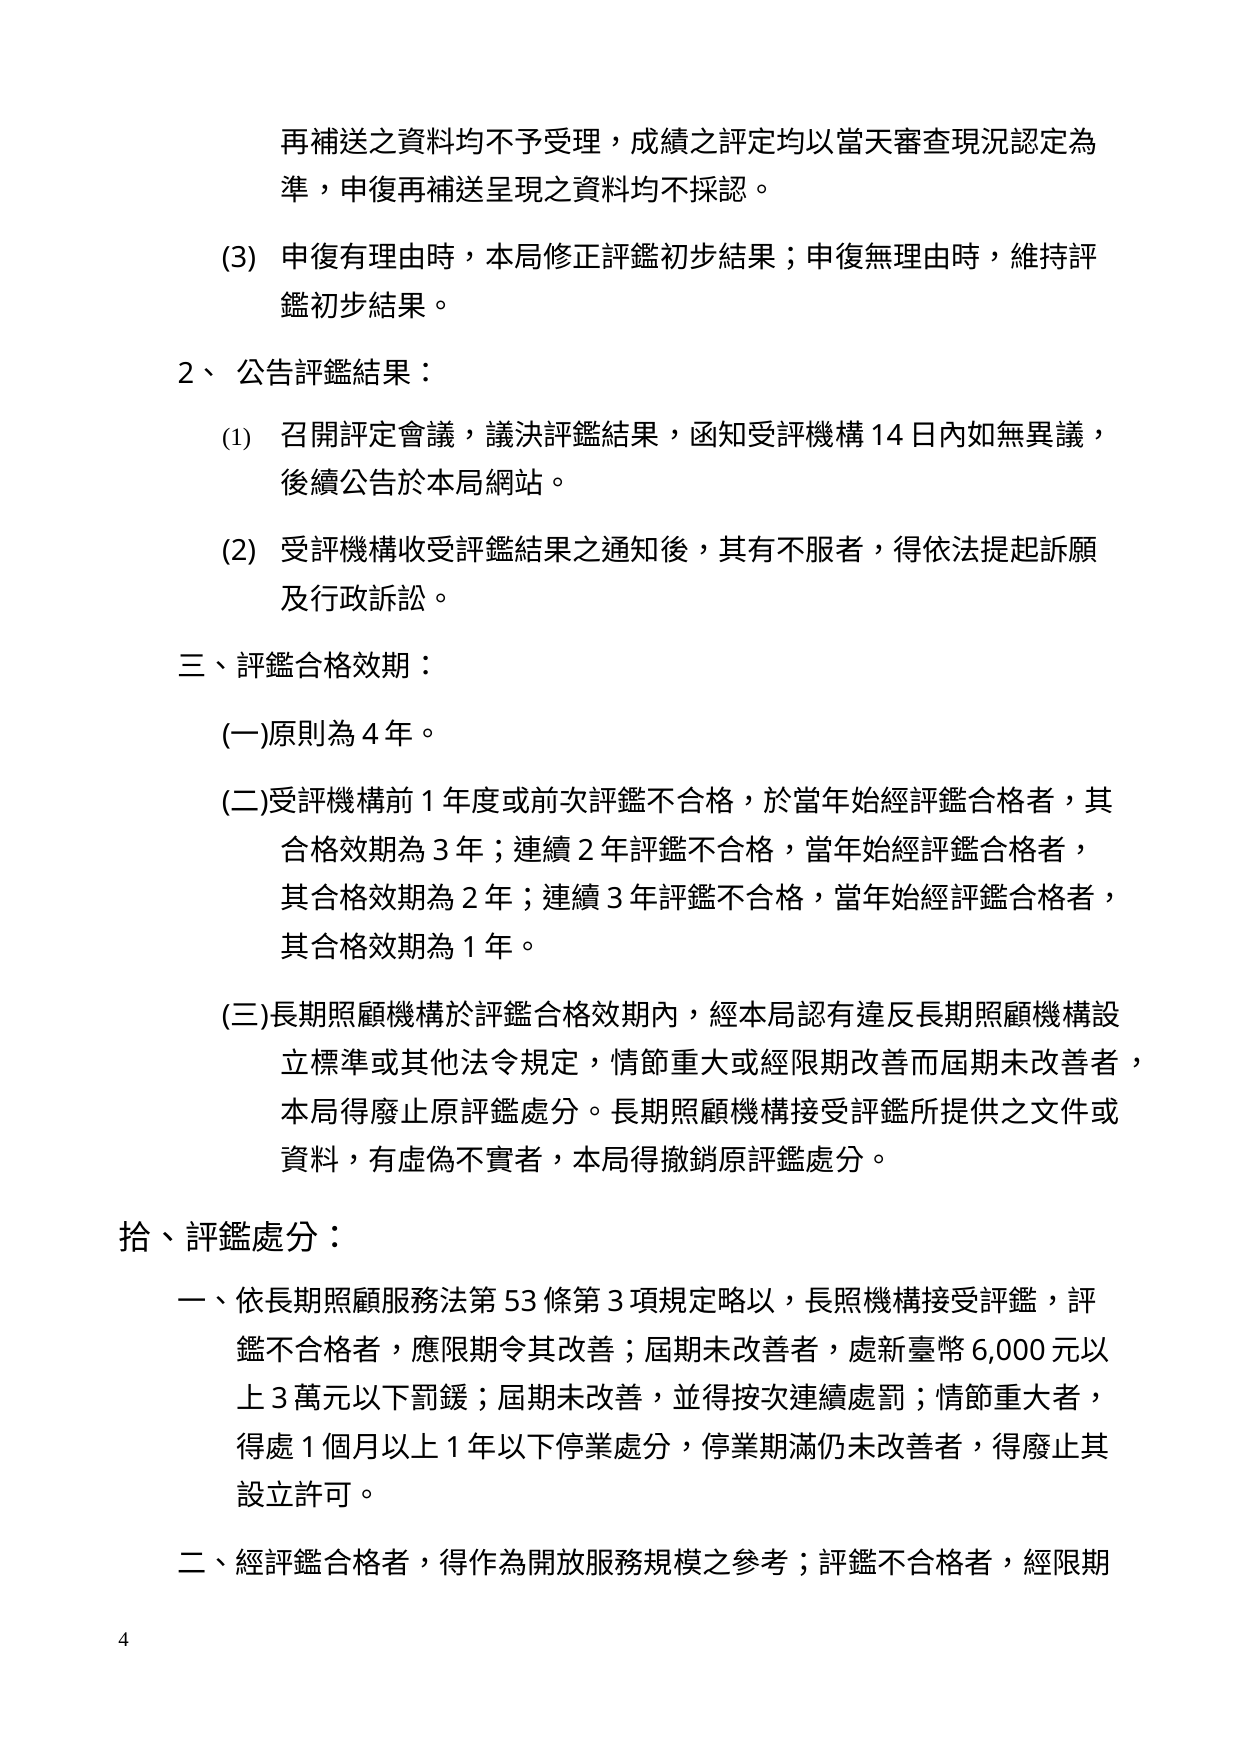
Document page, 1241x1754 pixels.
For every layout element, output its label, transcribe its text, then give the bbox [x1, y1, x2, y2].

list 受評機構對評鑑初步結果不服者，應自收受通知之次日起14日內，逾期不受理，以書面向本局提出，並檢附相關佐證資料。評鑑委員實地評鑑當場要求提供之資料均應於評鑑結束前提供，申復時再補送之資料均不予受理，成績之評定均以當天審查現況認定為準，申復再補送呈現之資料均不採認。 [222, 118, 1122, 209]
text 三、評鑑合格效期： [177, 643, 1122, 685]
list 申復有理由時，本局修正評鑑初步結果；申復無理由時，維持評鑑初步結果。 [222, 234, 1122, 325]
text 二、經評鑑合格者，得作為開放服務規模之參考；評鑑不合格者，經限期 [177, 1539, 1122, 1582]
text 一、依長期照顧服務法第53條第3項規定略以，長照機構接受評鑑，評鑑不合格者，應限期令其改善；屆期未改善者，處新臺幣6,000元以上3萬元以下罰鍰；屆期未改善，並得按次連續處罰；情節重大者，得處1個月以上1年以下停業處分，停業期滿仍未改善者，得廢止其設立許可。 [177, 1277, 1122, 1514]
list 召開評定會議，議決評鑑結果，函知受評機構14日內如無異議，後續公告於本局網站。 [222, 411, 1122, 502]
list 公告評鑑結果： [177, 350, 1122, 392]
text (一)原則為4年。 [222, 710, 1122, 753]
text (三)長期照顧機構於評鑑合格效期內，經本局認有違反長期照顧機構設立標準或其他法令規定，情節重大或經限期改善而屆期未改善者，本局得廢止原評鑑處分。長期照顧機構接受評鑑所提供之文件或資料，有虛偽不實者，本局得撤銷原評鑑處分。 [222, 991, 1122, 1179]
list 受評機構收受評鑑結果之通知後，其有不服者，得依法提起訴願及行政訴訟。 [222, 527, 1122, 618]
text 拾、評鑑處分： [118, 1210, 1122, 1259]
text (二)受評機構前1年度或前次評鑑不合格，於當年始經評鑑合格者，其合格效期為3年；連續2年評鑑不合格，當年始經評鑑合格者，其合格效期為2年；連續3年評鑑不合格，當年始經評鑑合格者，其合格效期為1年。 [222, 778, 1122, 966]
